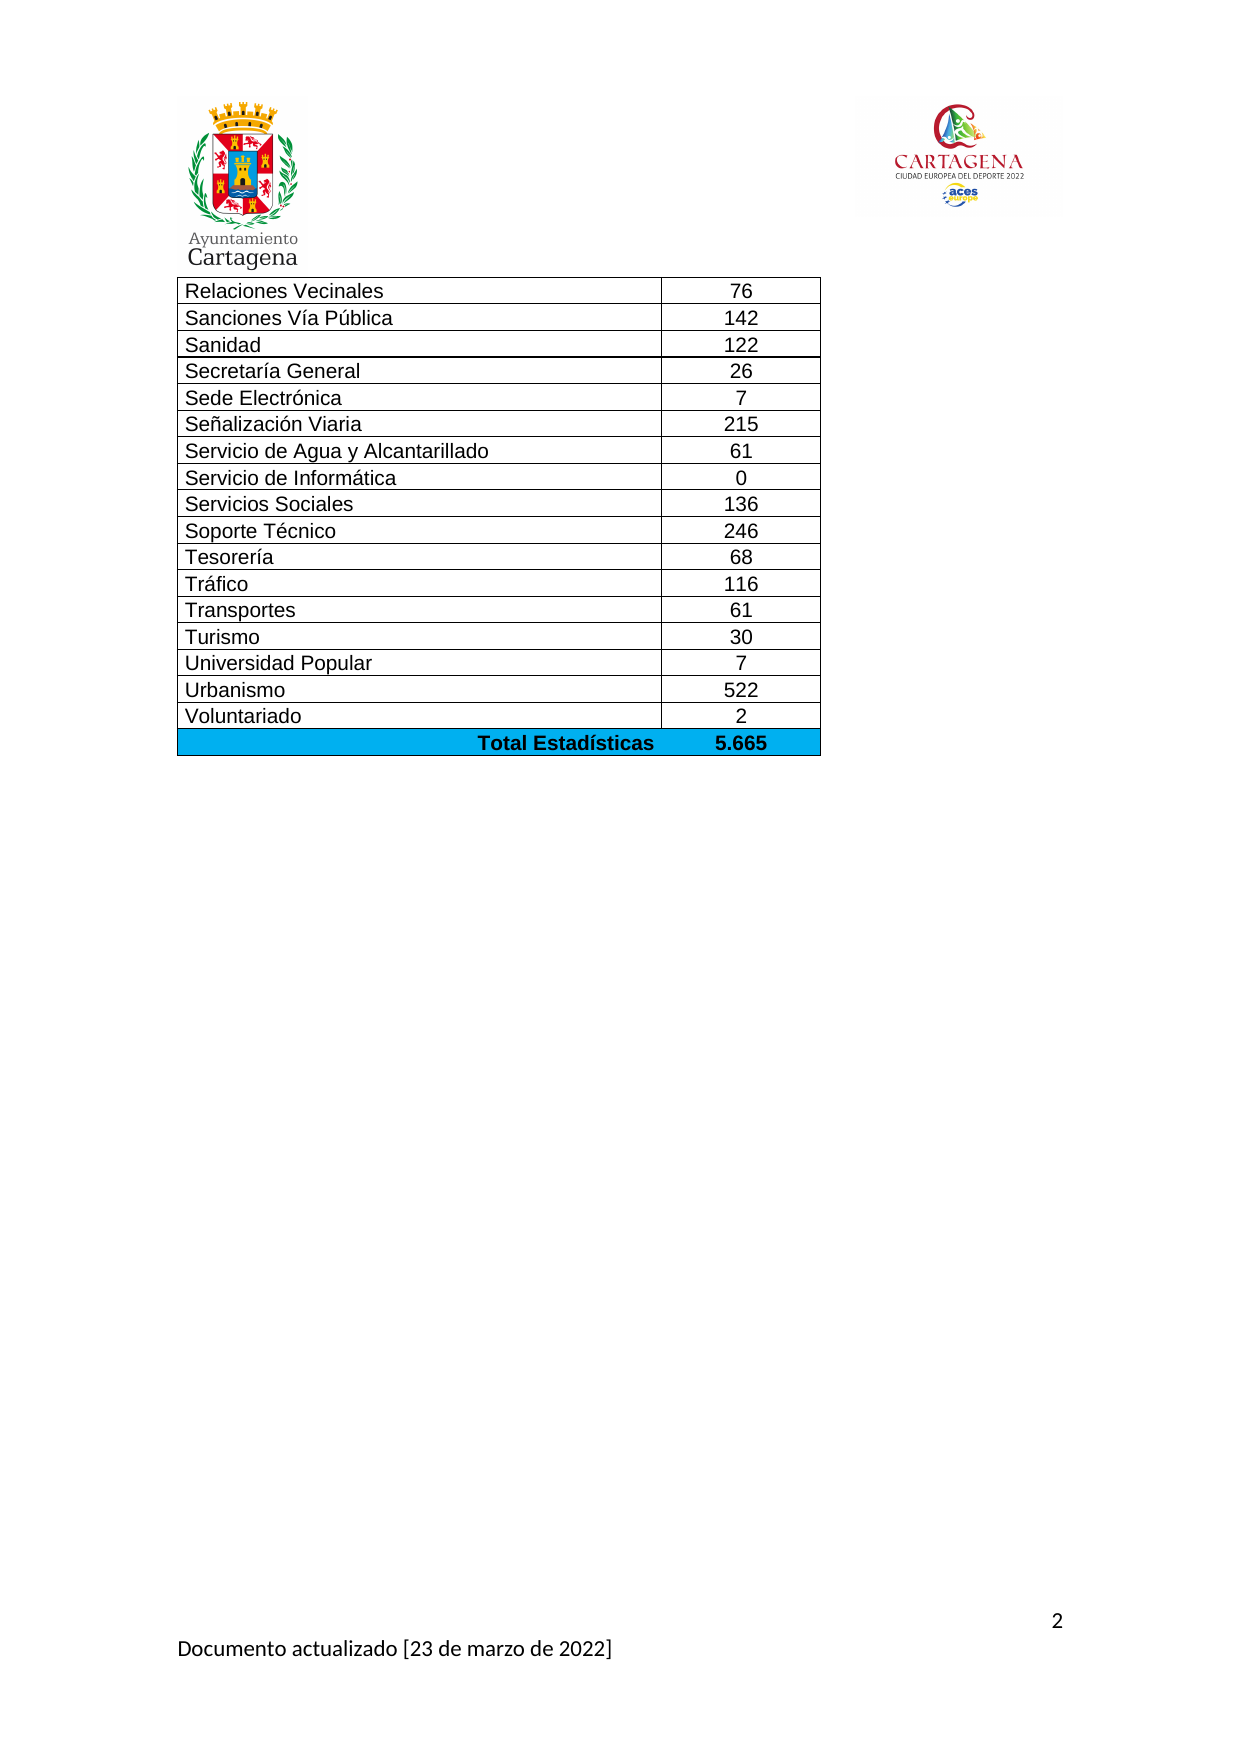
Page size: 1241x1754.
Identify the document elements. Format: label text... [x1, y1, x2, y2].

table_cell Servicios Sociales [178, 490, 661, 516]
table_cell Urbanismo [178, 676, 661, 702]
table_cell Sanidad [178, 331, 661, 356]
table_cell 7 [662, 650, 820, 675]
table_cell Universidad Popular [178, 650, 661, 675]
table_cell 0 [662, 464, 820, 489]
table_cell Servicio de Informática [178, 464, 661, 489]
picture [854, 96, 1063, 217]
table_cell Soporte Técnico [178, 517, 661, 542]
table_cell Total Estadísticas [178, 729, 662, 755]
table_cell Relaciones Vecinales [178, 278, 661, 303]
table_cell 116 [662, 570, 820, 596]
table_cell Sede Electrónica [178, 384, 661, 409]
table_cell Voluntariado [178, 703, 661, 728]
table_cell Servicio de Agua y Alcantarillado [178, 437, 661, 463]
table_cell Secretaría General [178, 358, 661, 383]
table_cell 522 [662, 676, 820, 702]
table_cell 68 [662, 544, 820, 569]
picture [177, 96, 309, 277]
table_cell 7 [662, 384, 820, 409]
table_cell 5.665 [662, 729, 820, 755]
table_cell 76 [662, 278, 820, 303]
table_cell Turismo [178, 623, 661, 649]
table_cell Sanciones Vía Pública [178, 304, 661, 330]
table_cell 61 [662, 437, 820, 463]
table_cell 2 [662, 703, 820, 728]
table_cell 122 [662, 331, 820, 356]
table_cell Tráfico [178, 570, 661, 596]
table_cell Señalización Viaria [178, 411, 661, 436]
table_cell 61 [662, 597, 820, 622]
table_cell 215 [662, 411, 820, 436]
table_cell 30 [662, 623, 820, 649]
table_cell Transportes [178, 597, 661, 622]
table_cell 26 [662, 358, 820, 383]
table_cell Tesorería [178, 544, 661, 569]
table_cell 246 [662, 517, 820, 542]
table_cell 142 [662, 304, 820, 330]
table_cell 136 [662, 490, 820, 516]
